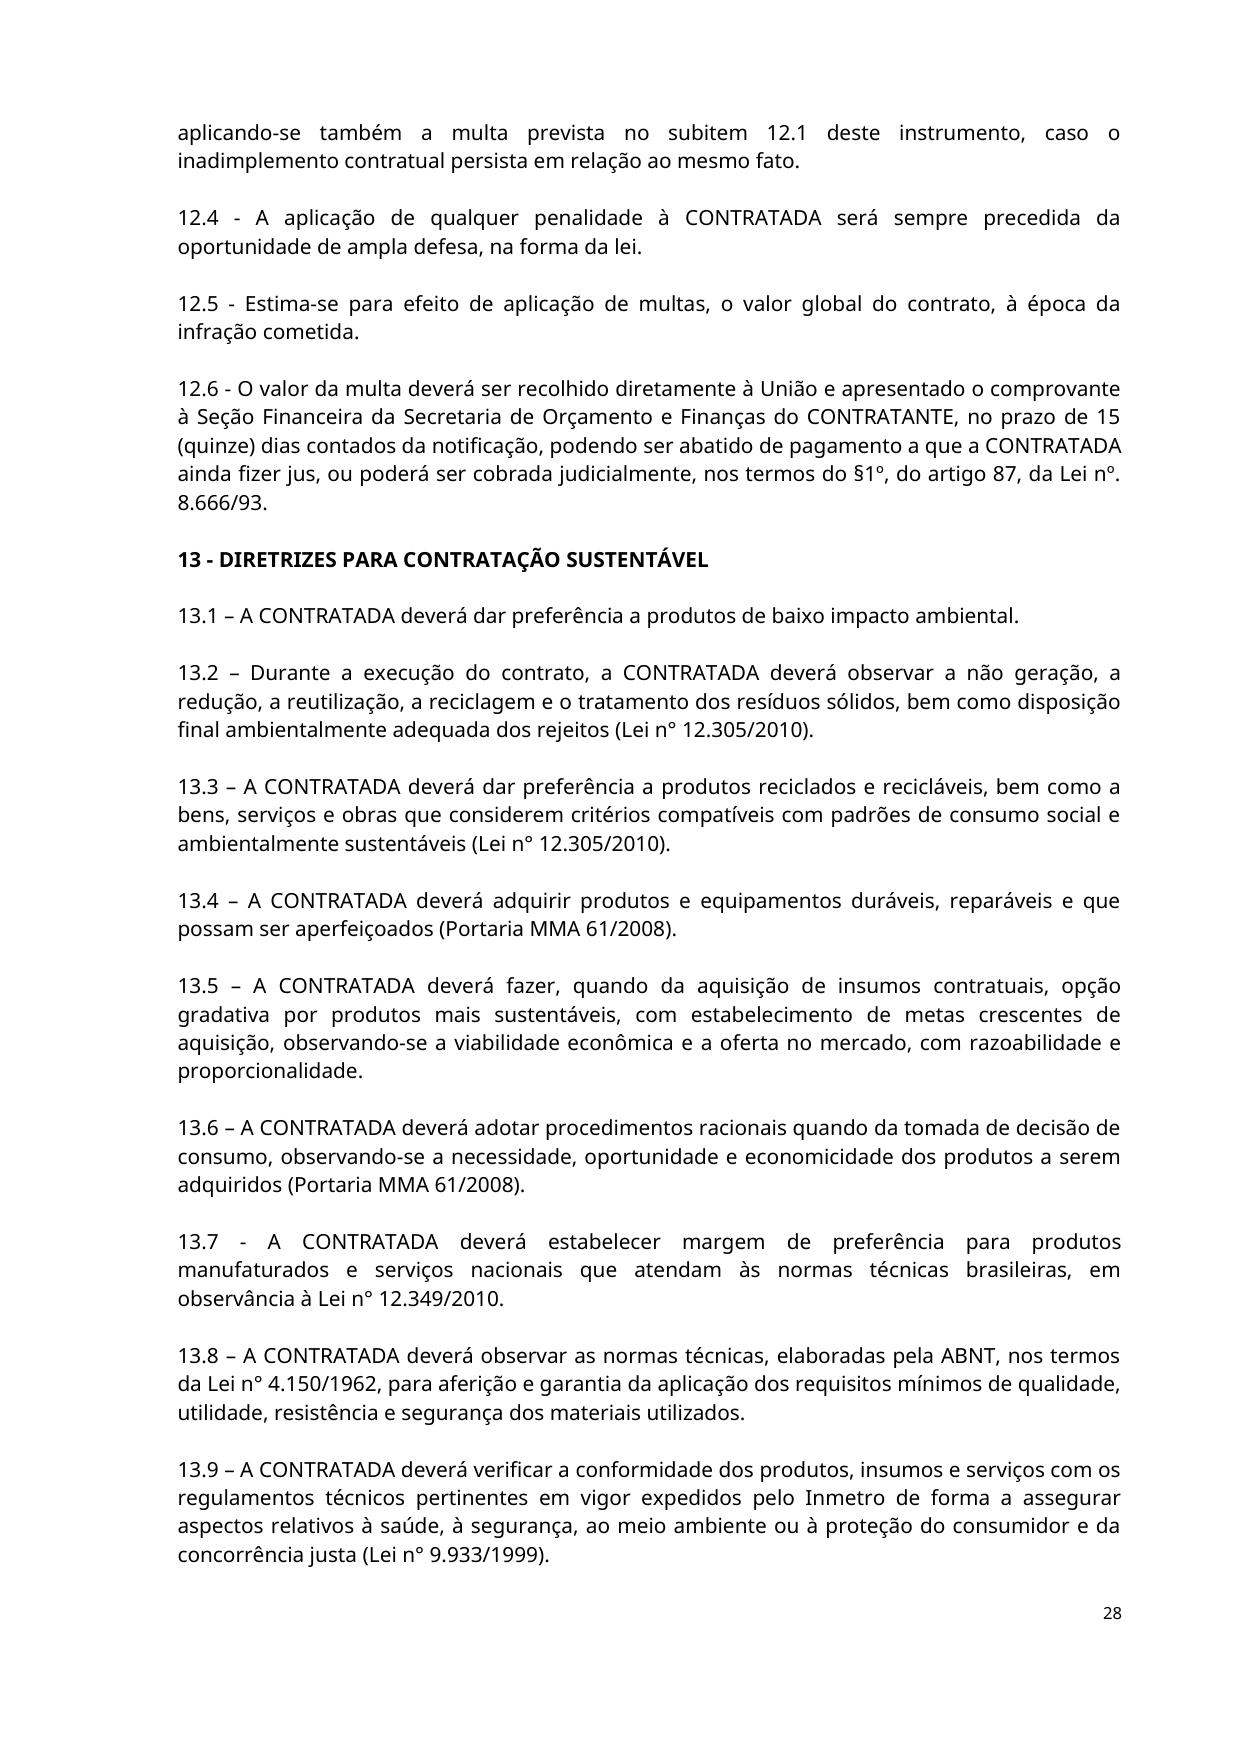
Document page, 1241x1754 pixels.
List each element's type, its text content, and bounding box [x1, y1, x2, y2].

text 13 - DIRETRIZES PARA CONTRATAÇÃO SUSTENTÁVEL [177, 545, 1122, 573]
text 12.6 - O valor da multa deverá ser recolhido diretamente à União e apresentado o comprovante à Seção Financeira da Secretaria de Orçamento e Finanças do CONTRATANTE, no prazo de 15 (quinze) dias contados da notificação, podendo ser abatido de pagamento a que a CONTRATADA ainda fizer jus, ou poderá ser cobrada judicialmente, nos termos do §1º, do artigo 87, da Lei nº. 8.666/93. [177, 374, 1122, 516]
text 12.4 - A aplicação de qualquer penalidade à CONTRATADA será sempre precedida da oportunidade de ampla defesa, na forma da lei. [177, 203, 1122, 260]
text 13.6 – A CONTRATADA deverá adotar procedimentos racionais quando da tomada de decisão de consumo, observando-se a necessidade, oportunidade e economicidade dos produtos a serem adquiridos (Portaria MMA 61/2008). [177, 1113, 1122, 1199]
text aplicando-se também a multa prevista no subitem 12.1 deste instrumento, caso o inadimplemento contratual persista em relação ao mesmo fato. [177, 118, 1122, 175]
text 12.5 - Estima-se para efeito de aplicação de multas, o valor global do contrato, à época da infração cometida. [177, 289, 1122, 346]
text 13.8 – A CONTRATADA deverá observar as normas técnicas, elaboradas pela ABNT, nos termos da Lei n° 4.150/1962, para aferição e garantia da aplicação dos requisitos mínimos de qualidade, utilidade, resistência e segurança dos materiais utilizados. [177, 1341, 1122, 1426]
text 13.2 – Durante a execução do contrato, a CONTRATADA deverá observar a não geração, a redução, a reutilização, a reciclagem e o tratamento dos resíduos sólidos, bem como disposição final ambientalmente adequada dos rejeitos (Lei n° 12.305/2010). [177, 658, 1122, 744]
text 13.4 – A CONTRATADA deverá adquirir produtos e equipamentos duráveis, reparáveis e que possam ser aperfeiçoados (Portaria MMA 61/2008). [177, 886, 1122, 943]
text 13.5 – A CONTRATADA deverá fazer, quando da aquisição de insumos contratuais, opção gradativa por produtos mais sustentáveis, com estabelecimento de metas crescentes de aquisição, observando-se a viabilidade econômica e a oferta no mercado, com razoabilidade e proporcionalidade. [177, 971, 1122, 1085]
text 13.9 – A CONTRATADA deverá verificar a conformidade dos produtos, insumos e serviços com os regulamentos técnicos pertinentes em vigor expedidos pelo Inmetro de forma a assegurar aspectos relativos à saúde, à segurança, ao meio ambiente ou à proteção do consumidor e da concorrência justa (Lei n° 9.933/1999). [177, 1455, 1122, 1568]
text 13.1 – A CONTRATADA deverá dar preferência a produtos de baixo impacto ambiental. [177, 602, 1122, 630]
text 13.7 - A CONTRATADA deverá estabelecer margem de preferência para produtos manufaturados e serviços nacionais que atendam às normas técnicas brasileiras, em observância à Lei n° 12.349/2010. [177, 1227, 1122, 1312]
text 13.3 – A CONTRATADA deverá dar preferência a produtos reciclados e recicláveis, bem como a bens, serviços e obras que considerem critérios compatíveis com padrões de consumo social e ambientalmente sustentáveis (Lei n° 12.305/2010). [177, 772, 1122, 857]
